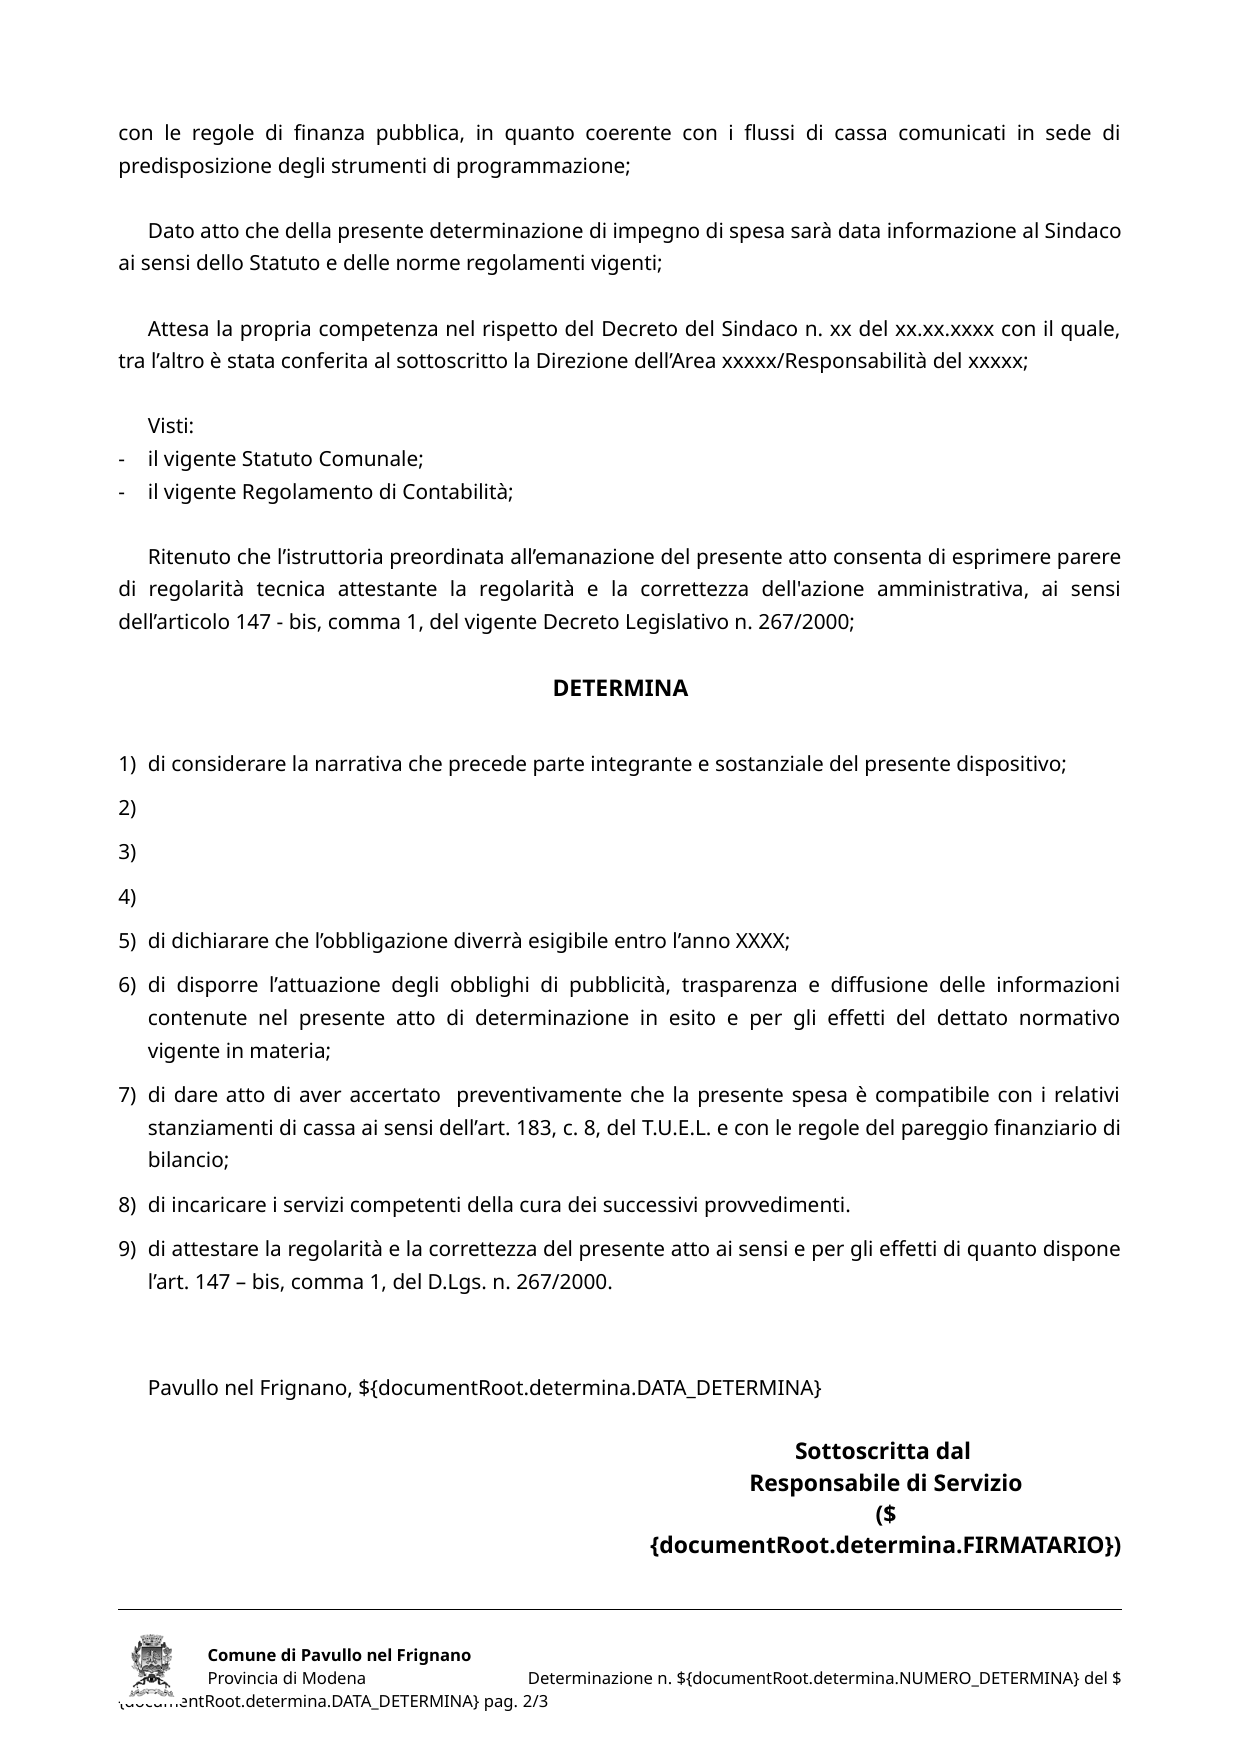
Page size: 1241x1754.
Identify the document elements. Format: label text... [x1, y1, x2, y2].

list di considerare la narrativa che precede parte integrante e sostanziale del presente dispositivo; [118, 749, 1122, 777]
text Ritenuto che l’istruttoria preordinata all’emanazione del presente atto consenta di esprimere parere di regolarità tecnica attestante la regolarità e la correttezza dell'azione amministrativa, ai sensi dell’articolo 147 - bis, comma 1, del vigente Decreto Legislativo n. 267/2000; [118, 542, 1122, 636]
list di attestare la regolarità e la correttezza del presente atto ai sensi e per gli effetti di quanto dispone l’art. 147 – bis, comma 1, del D.Lgs. n. 267/2000. [118, 1234, 1122, 1295]
text Attesa la propria competenza nel rispetto del Decreto del Sindaco n. xx del xx.xx.xxxx con il quale, tra l’altro è stata conferita al sottoscritto la Direzione dell’Area xxxxx/Responsabilità del xxxxx; [118, 314, 1122, 375]
text Pavullo nel Frignano, ${documentRoot.determina.DATA_DETERMINA} [118, 1373, 1122, 1402]
text con le regole di finanza pubblica, in quanto coerente con i flussi di cassa comunicati in sede di predisposizione degli strumenti di programmazione; [118, 118, 1122, 179]
text (${documentRoot.determina.FIRMATARIO}) [649, 1498, 1122, 1560]
text Sottoscritta dal [649, 1435, 1122, 1467]
list di dare atto di aver accertato preventivamente che la presente spesa è compatibile con i relativi stanziamenti di cassa ai sensi dell’art. 183, c. 8, del T.U.E.L. e con le regole del pareggio finanziario di bilancio; [118, 1080, 1122, 1174]
list il vigente Regolamento di Contabilità; [118, 477, 1122, 505]
list di incaricare i servizi competenti della cura dei successivi provvedimenti. [118, 1190, 1122, 1218]
list di disporre l’attuazione degli obblighi di pubblicità, trasparenza e diffusione delle informazioni contenute nel presente atto di determinazione in esito e per gli effetti del dettato normativo vigente in materia; [118, 971, 1122, 1064]
list il vigente Statuto Comunale; [118, 444, 1122, 473]
list di dichiarare che l’obbligazione diverrà esigibile entro l’anno XXXX; [118, 926, 1122, 955]
text Dato atto che della presente determinazione di impegno di spesa sarà data informazione al Sindaco ai sensi dello Statuto e delle norme regolamenti vigenti; [118, 216, 1122, 277]
text Responsabile di Servizio [649, 1467, 1122, 1498]
picture [120, 1631, 183, 1704]
text DETERMINA [118, 672, 1122, 704]
text Visti: [118, 412, 1122, 440]
